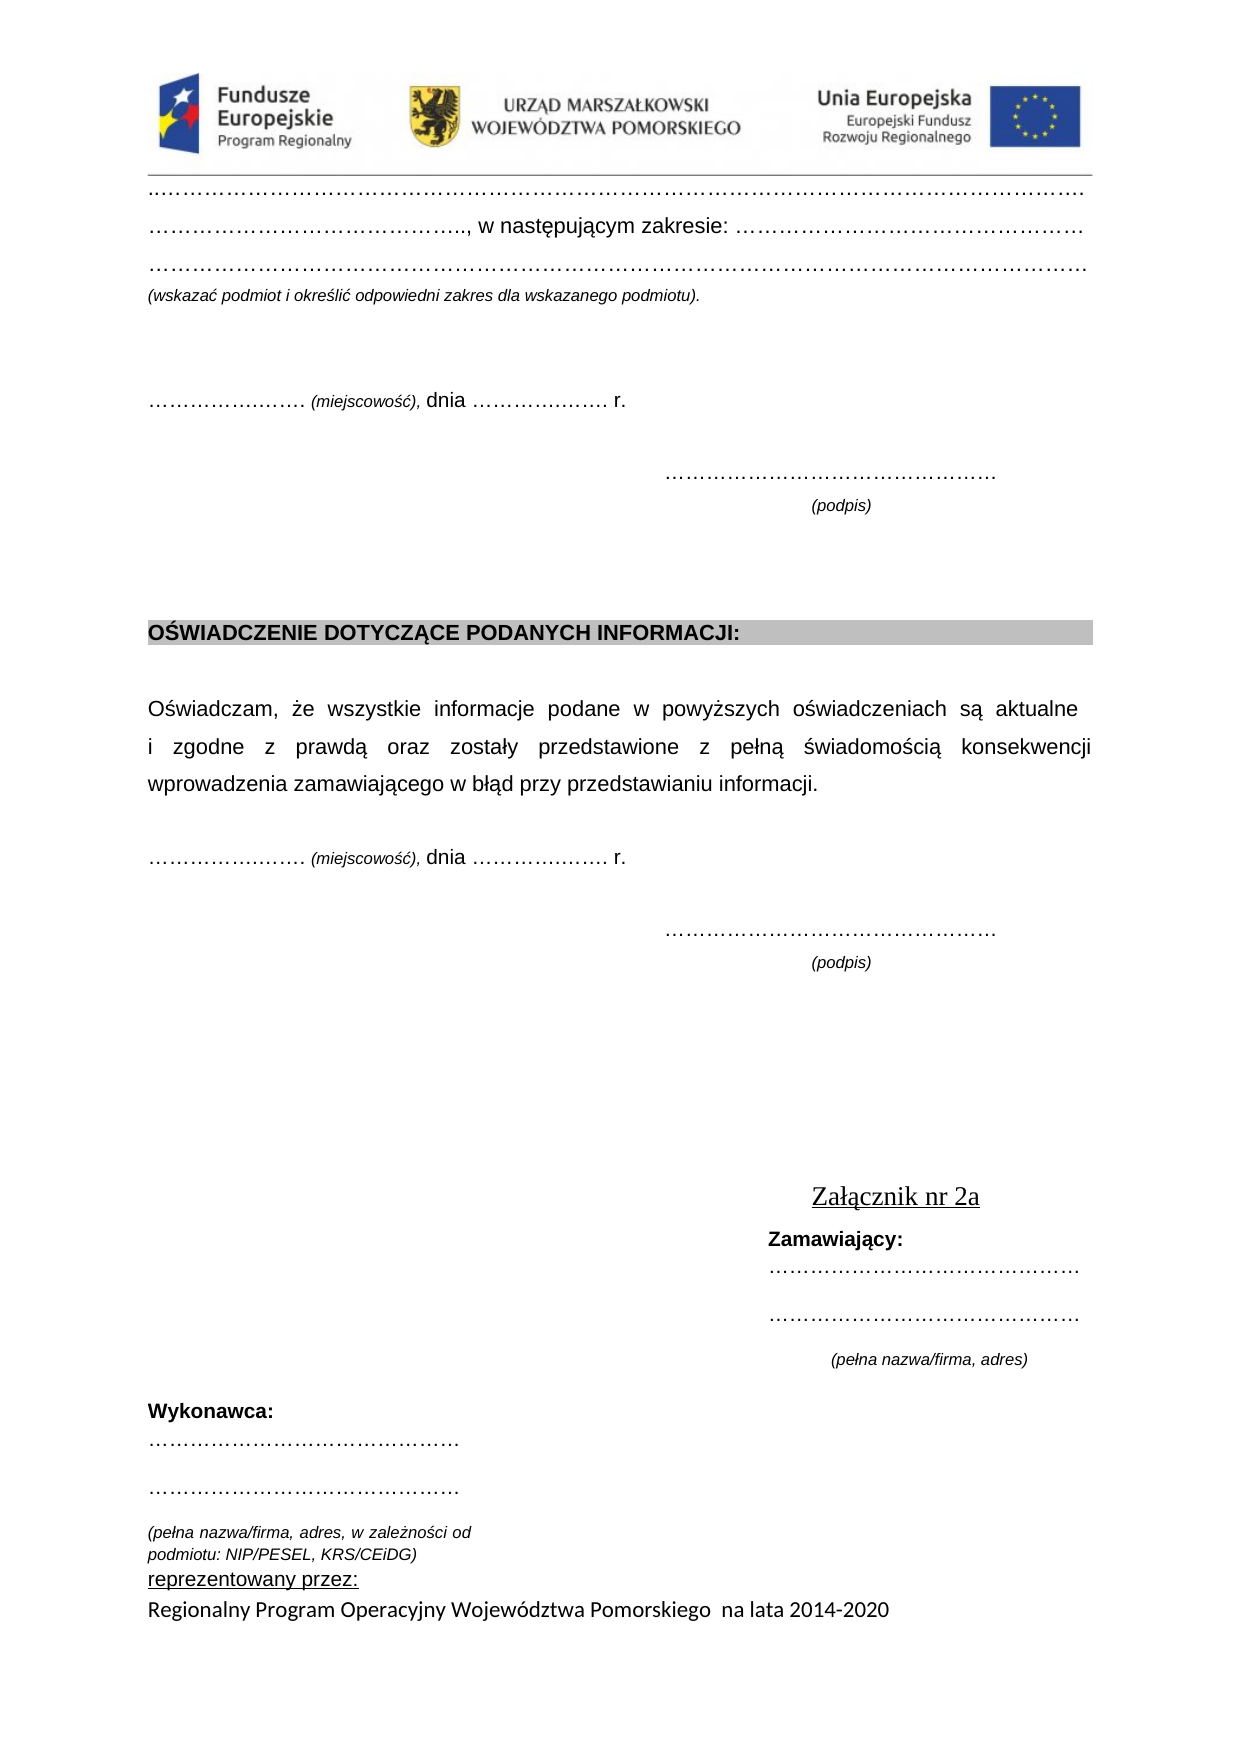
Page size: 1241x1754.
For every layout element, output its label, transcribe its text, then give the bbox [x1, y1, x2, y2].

text ………………………………………………………………………………………………………………… (wskazać podmiot i określić odpowiedni zakres dla wskazanego podmiotu). [148, 251, 1093, 305]
text OŚWIADCZENIE DOTYCZĄCE PODANYCH INFORMACJI: [148, 620, 1093, 645]
text reprezentowany przez: [148, 1567, 1093, 1591]
text ………………………………………… [148, 917, 1093, 941]
text Zamawiający: [694, 1226, 1093, 1250]
text Załącznik nr 2a [738, 1180, 1093, 1211]
text (podpis) [738, 953, 1093, 972]
text ……………………………………………………………………………… [148, 1427, 472, 1499]
text ……………………………………………………………………………… [768, 1254, 1093, 1326]
text ………………………………………… [148, 460, 1093, 484]
text Wykonawca: [148, 1399, 1093, 1423]
text …………….……. (miejscowość), dnia ………….……. r. [148, 845, 1093, 869]
text Oświadczam, że wszystkie informacje podane w powyższych oświadczeniach są aktualne i zgodne z prawdą oraz zostały przedstawione z pełną świadomością konsekwencji wprowadzenia zamawiającego w błąd przy przedstawianiu informacji. [148, 696, 1093, 797]
text (podpis) [738, 496, 1093, 515]
text …………….……. (miejscowość), dnia ………….……. r. [148, 388, 1093, 412]
text (pełna nazwa/firma, adres, w zależności od podmiotu: NIP/PESEL, KRS/CEiDG) [148, 1523, 472, 1564]
text ..……………………………………………………………………………………………………………….…………………………………….., w następującym zakresie: ………………………………………… [148, 176, 1093, 238]
text (pełna nazwa/firma, adres) [768, 1350, 1093, 1369]
